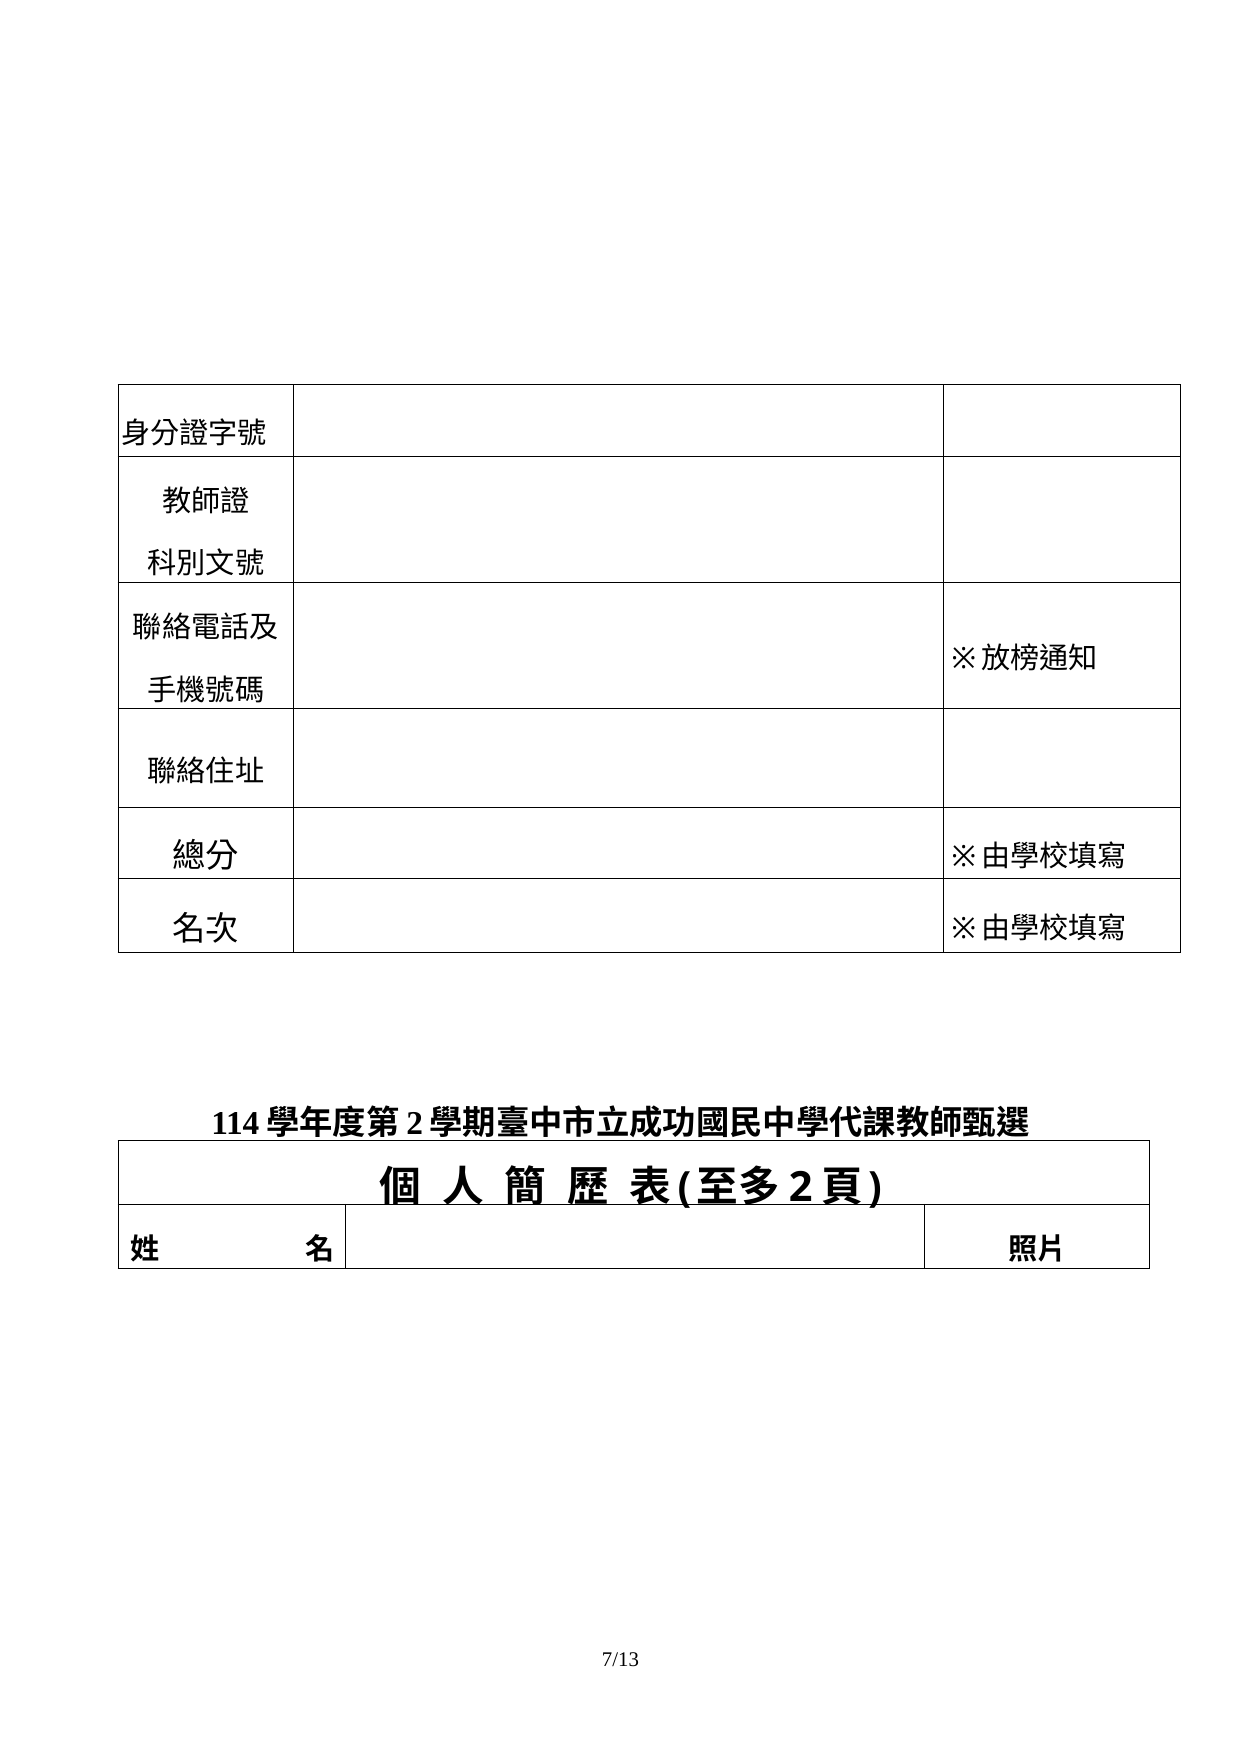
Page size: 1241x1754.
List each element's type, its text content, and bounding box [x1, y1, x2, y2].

table_cell [294, 583, 943, 708]
table_cell [944, 385, 1180, 456]
table_cell 身分證字號 [119, 385, 293, 456]
table_cell ※由學校填寫 [944, 879, 1180, 952]
table_cell ※放榜通知 [944, 583, 1180, 708]
text 114學年度第2學期臺中市立成功國民中學代課教師甄選 [118, 1078, 1122, 1140]
table_cell 總分 [119, 808, 293, 878]
table_header 個 人 簡 歷 表(至多2頁) [119, 1141, 1149, 1204]
table_cell 照片 [925, 1205, 1149, 1267]
table_cell [294, 808, 943, 878]
table_cell 名次 [119, 879, 293, 952]
table_cell [944, 709, 1180, 807]
table_cell [294, 385, 943, 456]
table_cell 姓 名 [119, 1205, 345, 1267]
table_cell 聯絡住址 [119, 709, 293, 807]
table_cell 聯絡電話及 手機號碼 [119, 583, 293, 708]
table_cell [944, 457, 1180, 582]
table_cell [346, 1205, 924, 1267]
table_cell 教師證 科別文號 [119, 457, 293, 582]
table_cell [294, 457, 943, 582]
table_cell [294, 879, 943, 952]
table_cell [294, 709, 943, 807]
table_cell ※由學校填寫 [944, 808, 1180, 878]
